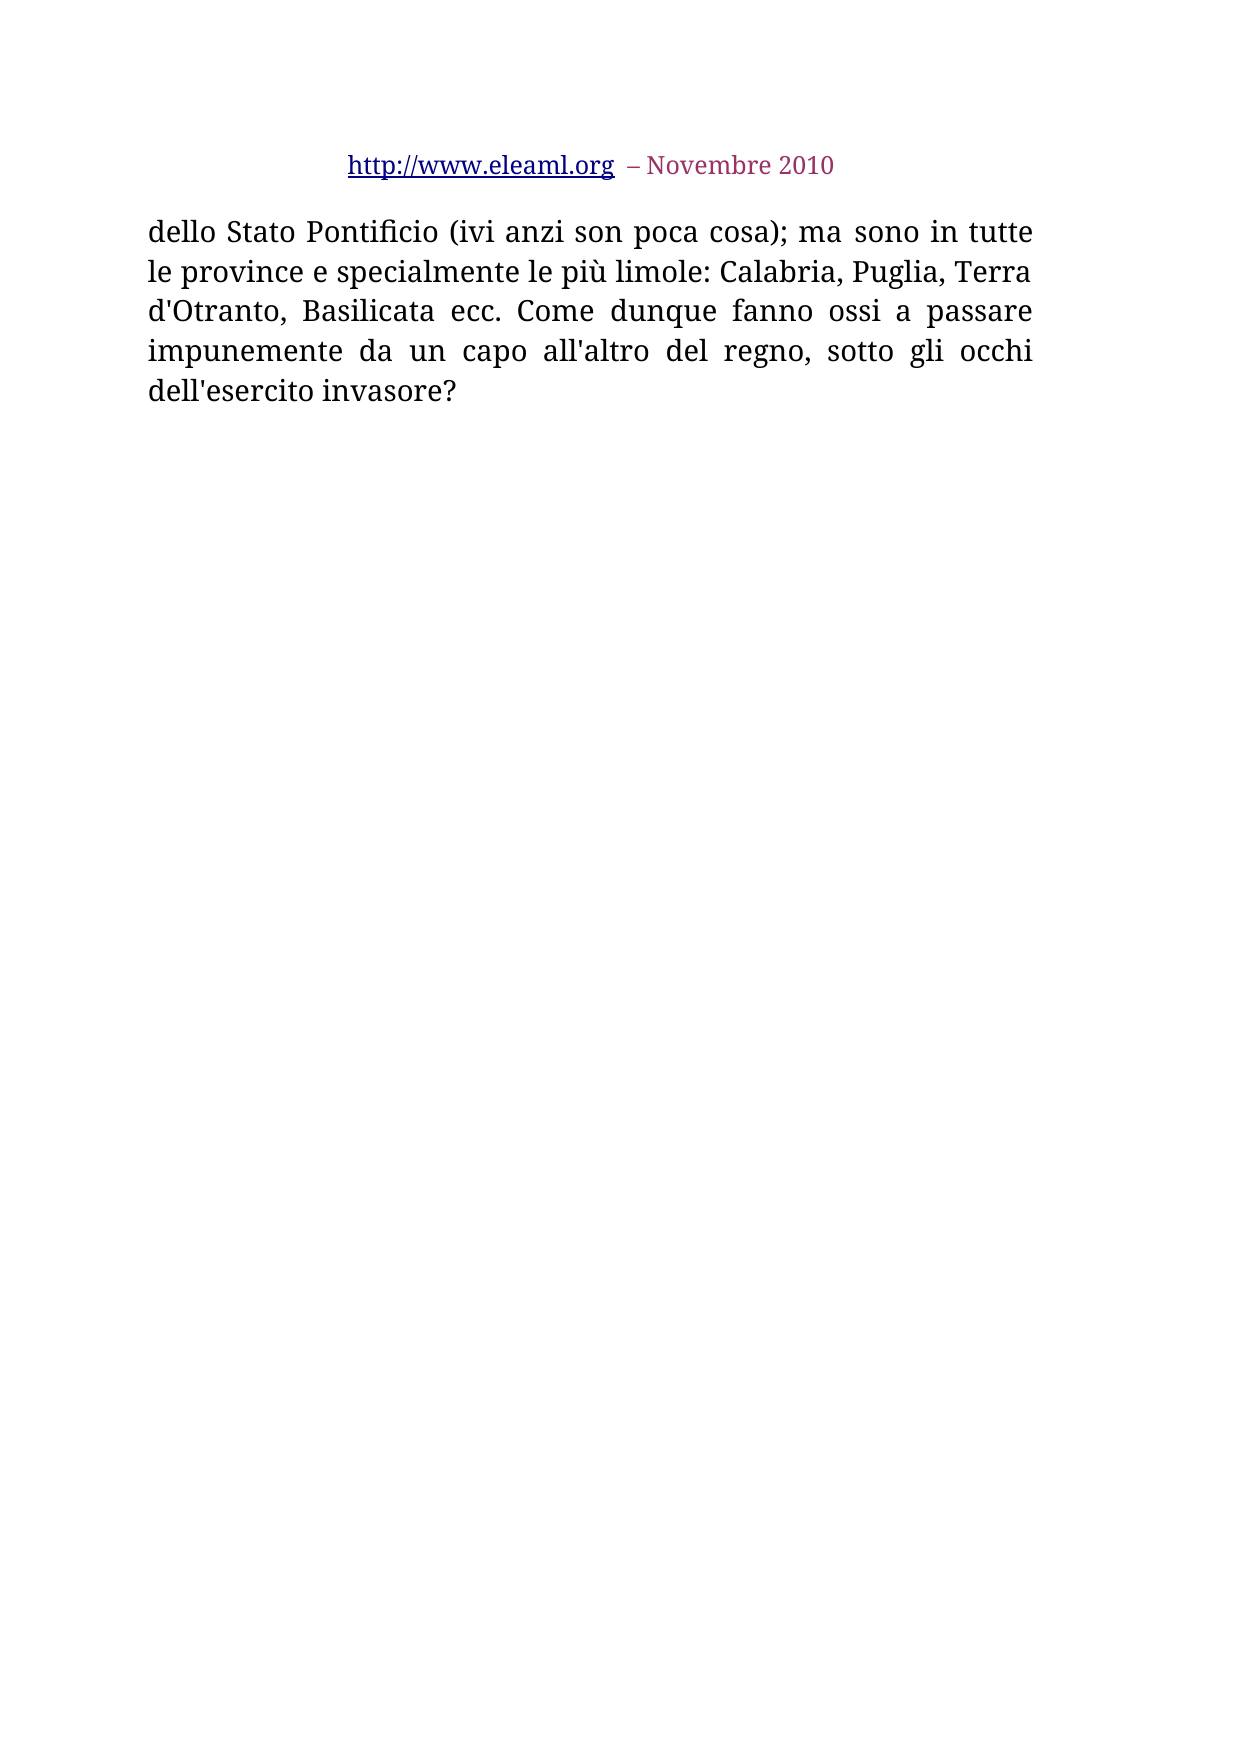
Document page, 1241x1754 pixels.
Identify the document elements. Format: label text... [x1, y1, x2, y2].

text dello Stato Pontificio (ivi anzi son poca cosa); ma sono in tutte le province e specialmente le più limole: Calabria, Puglia, Terra d'Otranto, Basilicata ecc. Come dunque fanno ossi a passare impunemente da un capo all'altro del regno, sotto gli occhi dell'esercito invasore? [148, 211, 1033, 409]
